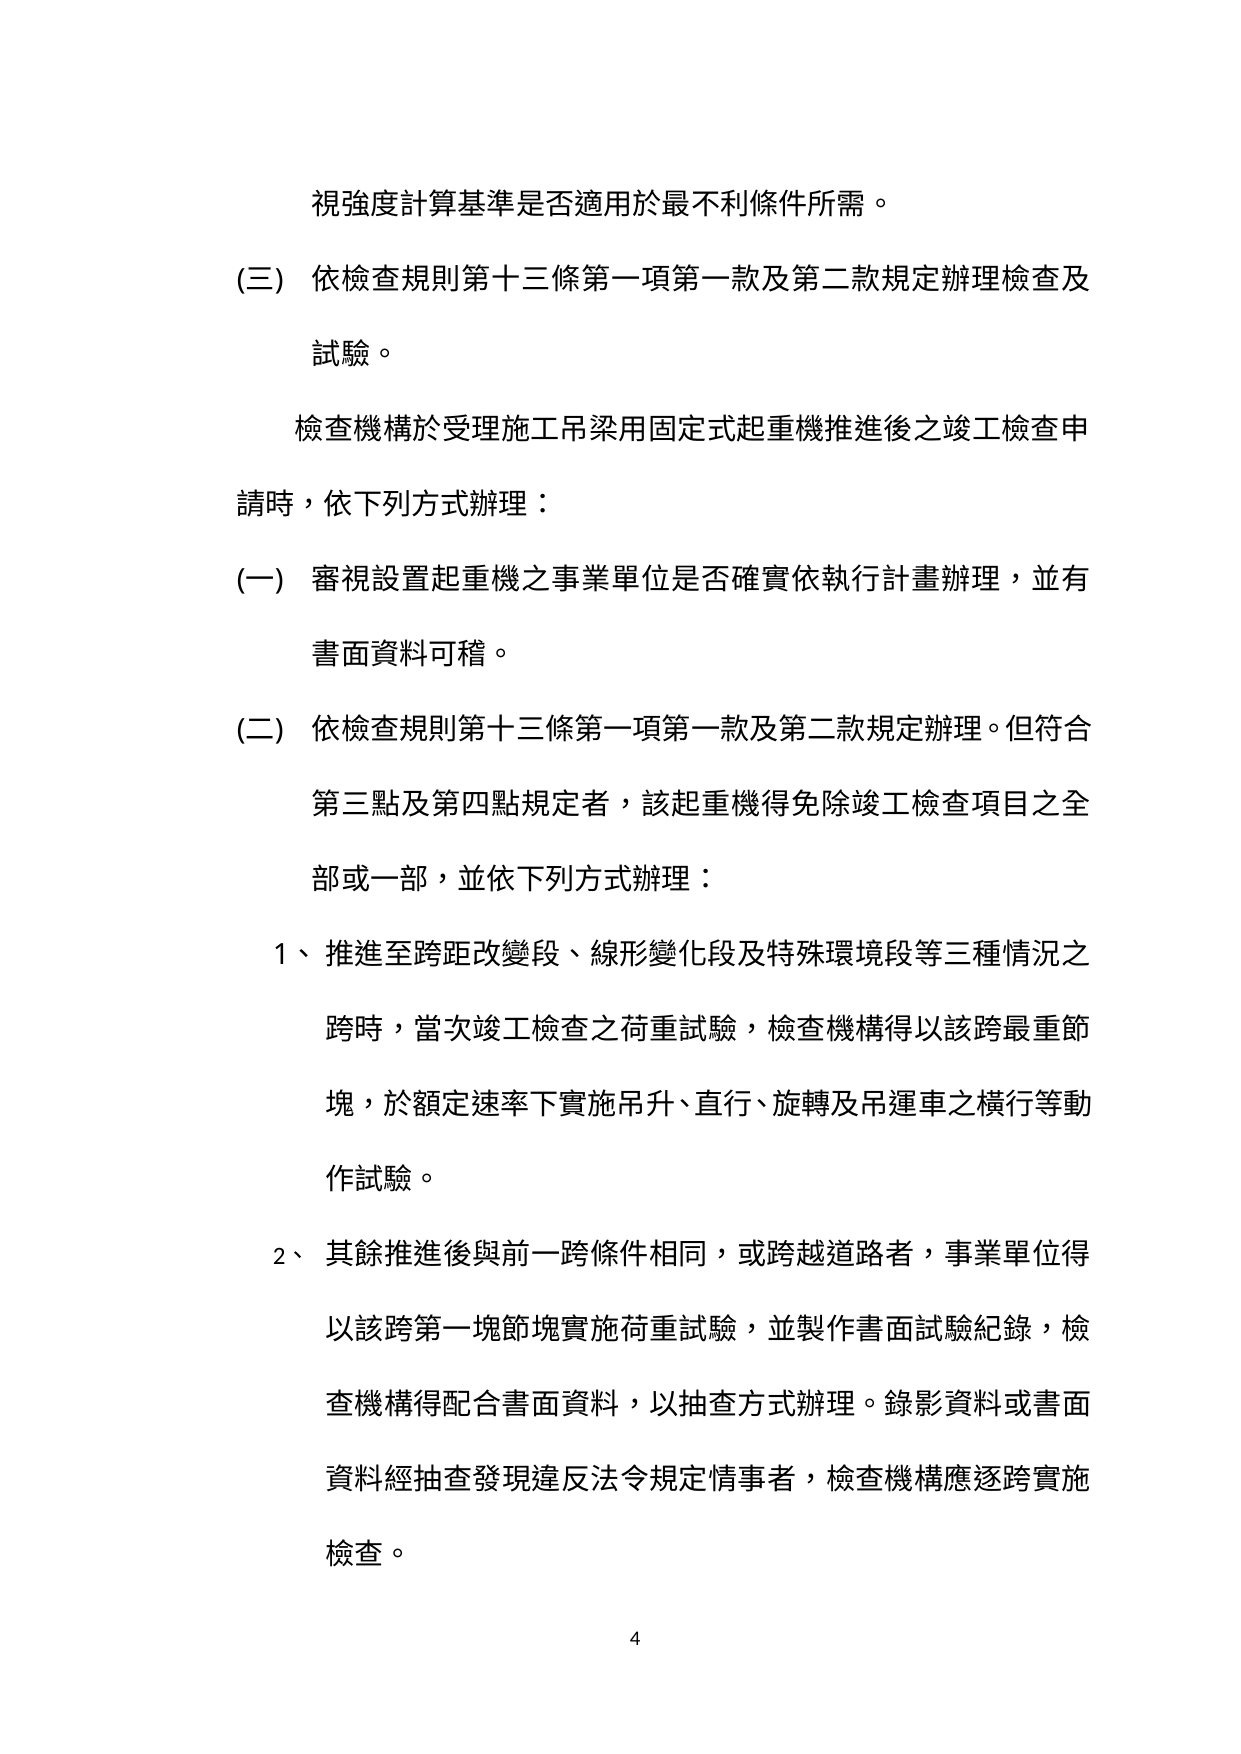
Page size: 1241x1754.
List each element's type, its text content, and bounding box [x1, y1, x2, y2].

list 其餘推進後與前一跨條件相同，或跨越道路者，事業單位得以該跨第一塊節塊實施荷重試驗，並製作書面試驗紀錄，檢查機構得配合書面資料，以抽查方式辦理。錄影資料或書面資料經抽查發現違反法令規定情事者，檢查機構應逐跨實施檢查。 [273, 1214, 1093, 1589]
text 檢查機構於受理施工吊梁用固定式起重機推進後之竣工檢查申請時，依下列方式辦理： [236, 389, 1092, 539]
list 推進至跨距改變段、線形變化段及特殊環境段等三種情況之跨時，當次竣工檢查之荷重試驗，檢查機構得以該跨最重節塊，於額定速率下實施吊升、直行、旋轉及吊運車之橫行等動作試驗。 [273, 914, 1093, 1214]
list 審視設置起重機之事業單位是否確實依執行計畫辦理，並有書面資料可稽。 [237, 539, 1092, 689]
list 依檢查規則第十三條第一項第一款及第二款規定辦理檢查及試驗。 [237, 239, 1092, 389]
list 依檢查規則第十三條第一項第一款及第二款規定辦理。但符合第三點及第四點規定者，該起重機得免除竣工檢查項目之全部或一部，並依下列方式辦理： [237, 689, 1092, 914]
list 視強度計算基準是否適用於最不利條件所需。 [237, 164, 1092, 239]
